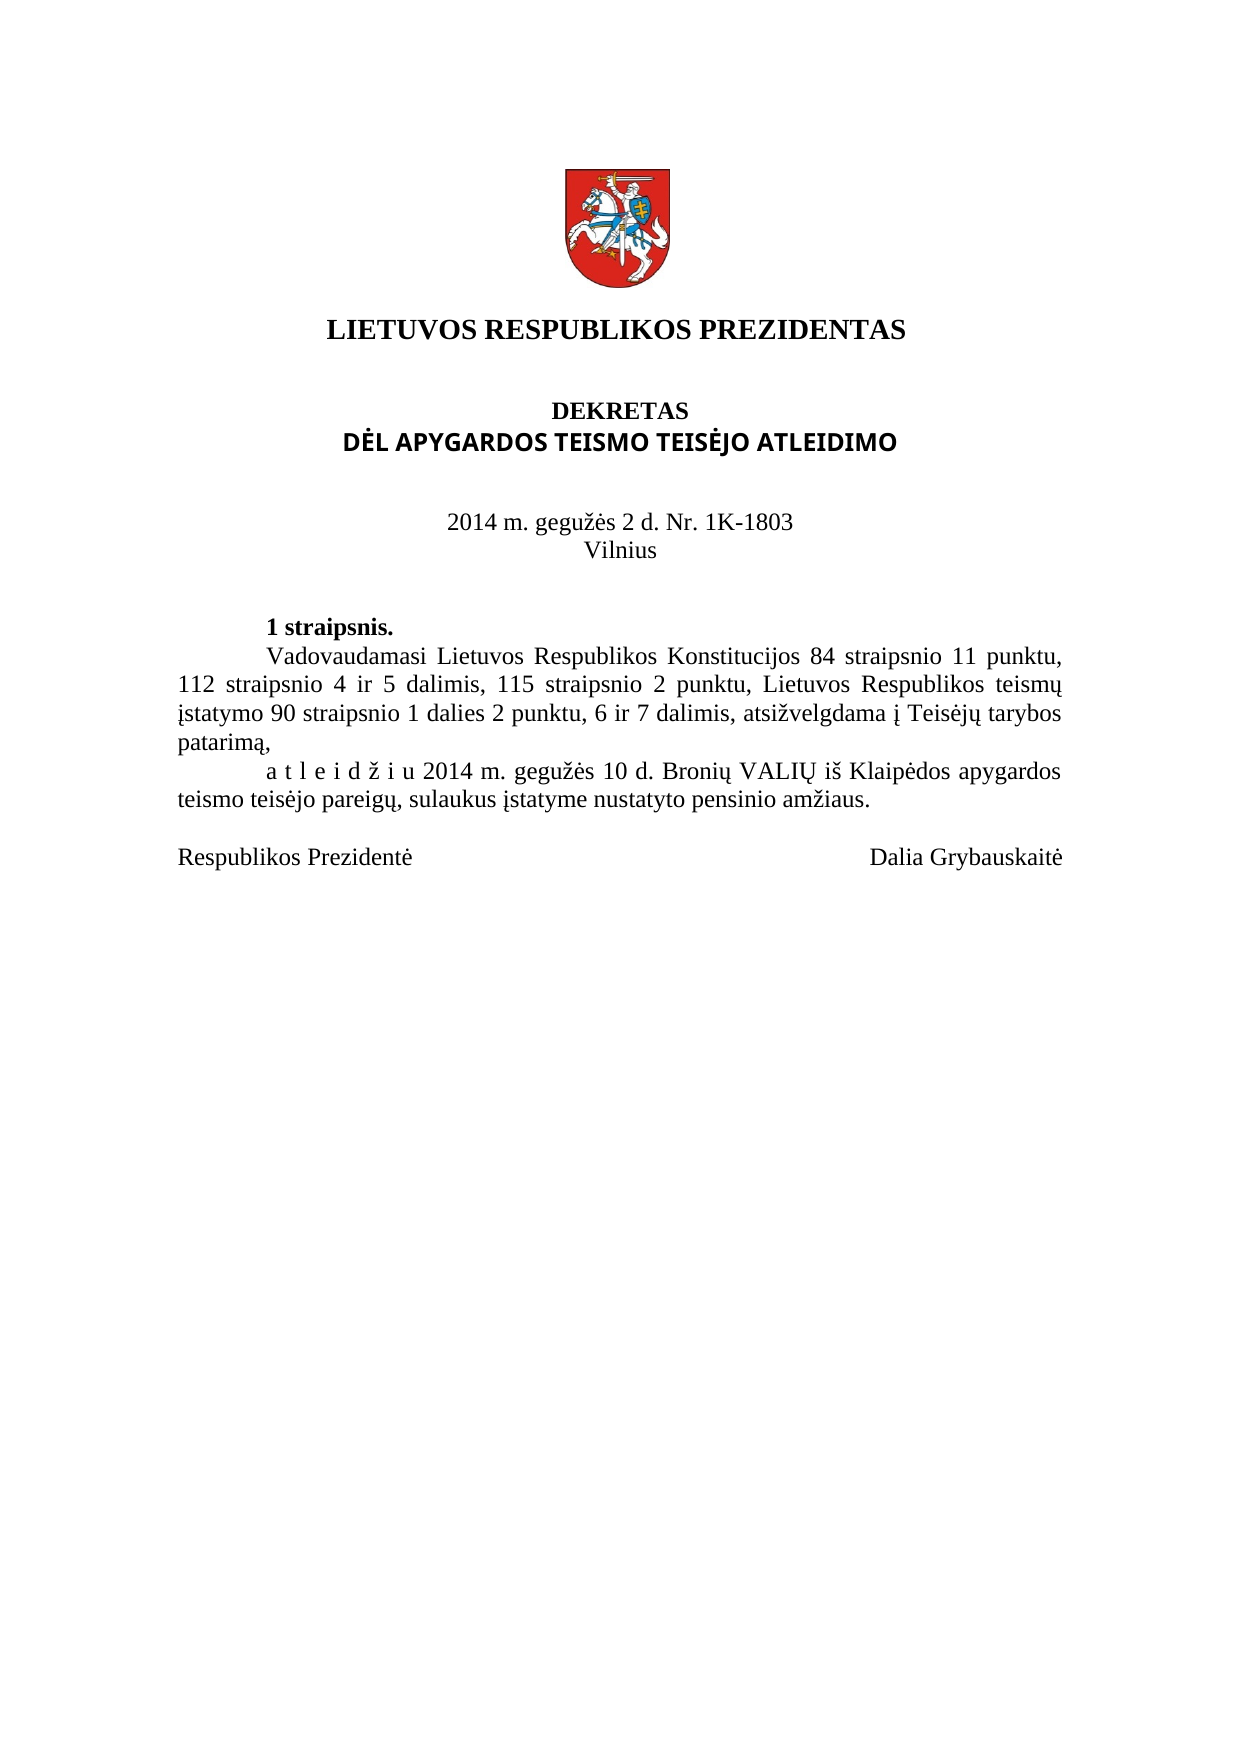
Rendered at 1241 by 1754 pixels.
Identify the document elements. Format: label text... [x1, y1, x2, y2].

text 2014 m. gegužės 2 d. Nr. 1K-1803 [177, 507, 1063, 535]
text Vilnius [177, 535, 1063, 564]
text 1 straipsnis. [177, 612, 1063, 641]
text LIETUVOS RESPUBLIKOS PREZIDENTAS [177, 312, 1063, 346]
text Dėl APYGARDOS TEISMO TEISĖJO ATLEIDIMO [177, 424, 1063, 459]
text a t l e i d ž i u 2014 m. gegužės 10 d. Bronių VALIŲ iš Klaipėdos apygardos teismo teisėjo pareigų, sulaukus įstatyme nustatyto pensinio amžiaus. [177, 756, 1063, 813]
text DEKRETAS [177, 396, 1063, 424]
text Vadovaudamasi Lietuvos Respublikos Konstitucijos 84 straipsnio 11 punktu, 112 straipsnio 4 ir 5 dalimis, 115 straipsnio 2 punktu, Lietuvos Respublikos teismų įstatymo 90 straipsnio 1 dalies 2 punktu, 6 ir 7 dalimis, atsižvelgdama į Teisėjų tarybos patarimą, [177, 641, 1063, 756]
text Respublikos Prezidentė Dalia Grybauskaitė [177, 842, 1063, 871]
